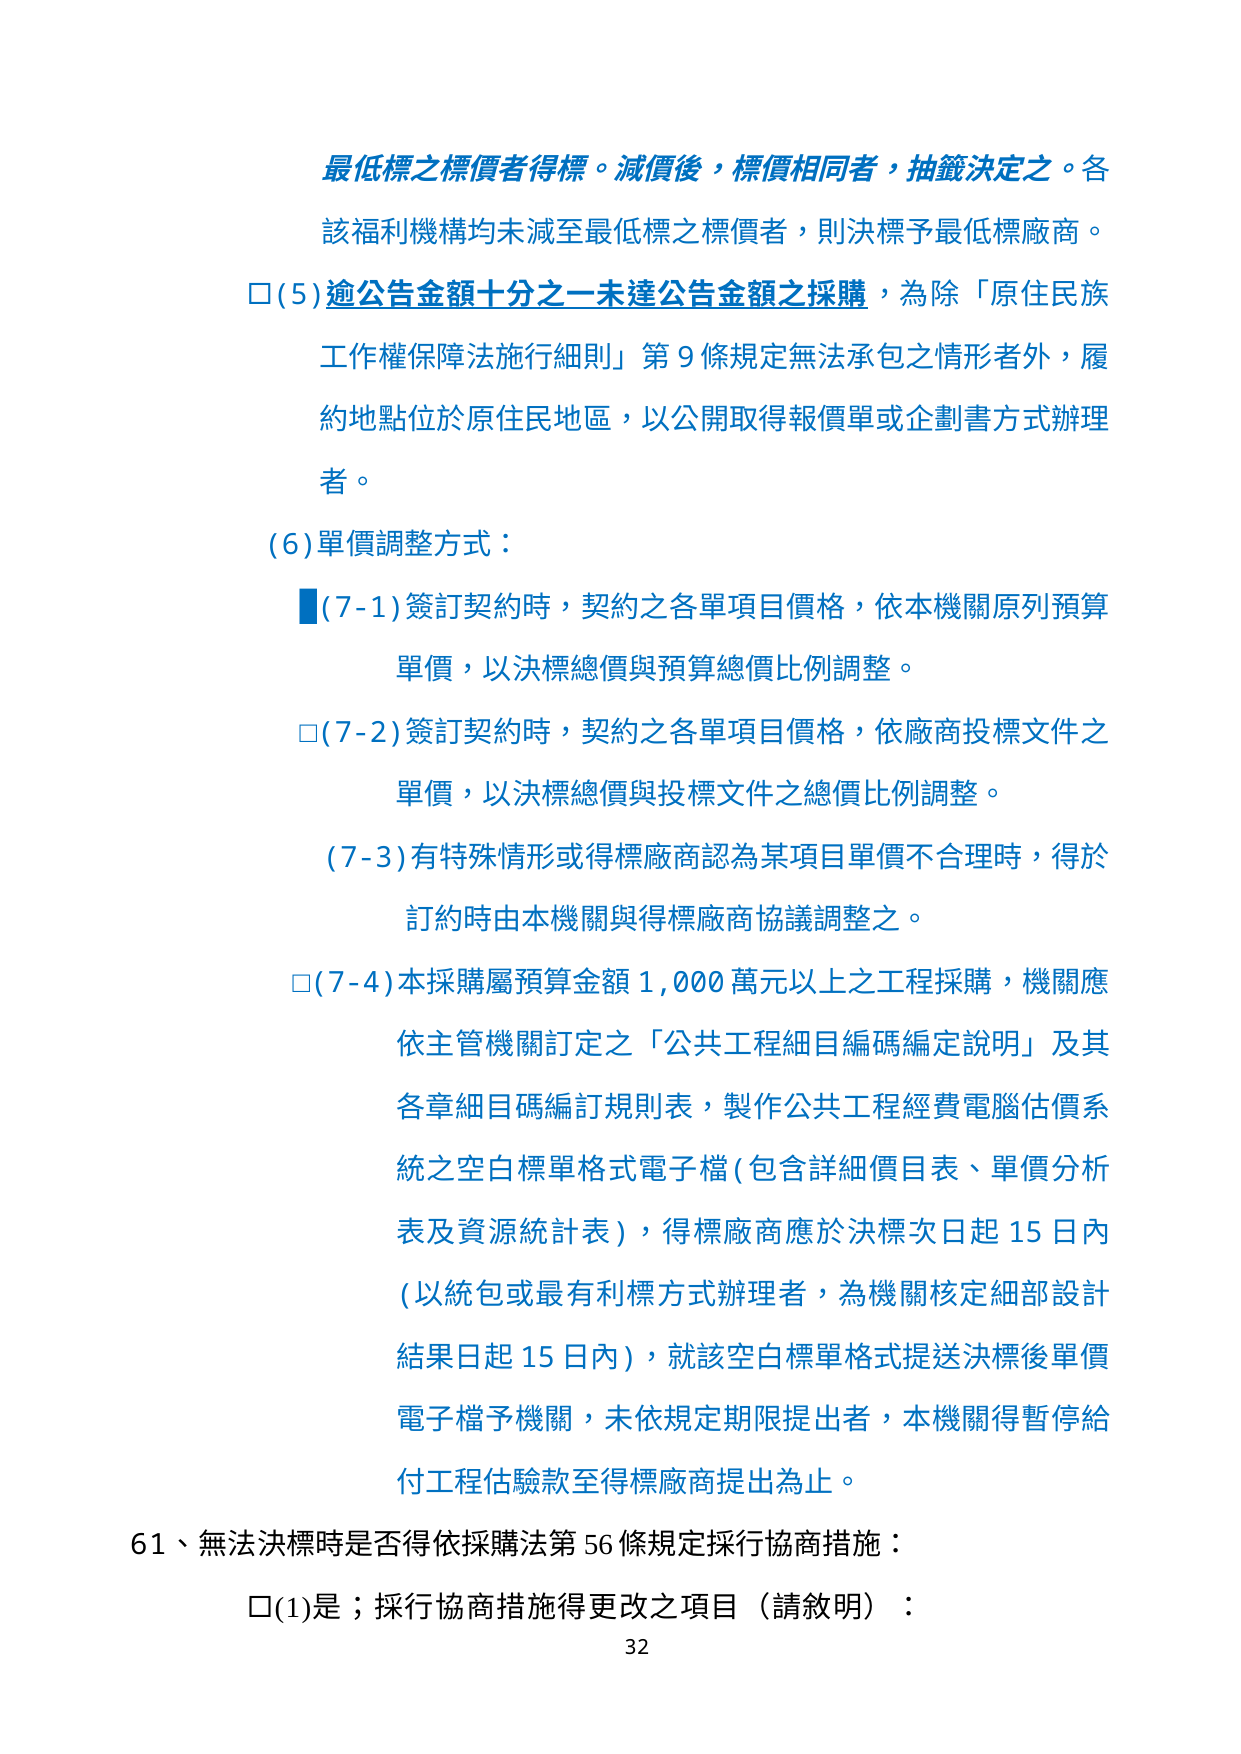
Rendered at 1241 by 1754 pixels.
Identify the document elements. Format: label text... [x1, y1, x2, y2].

text □(7-2)簽訂契約時，契約之各單項目價格，依廠商投標文件之單價，以決標總價與投標文件之總價比例調整。 [246, 688, 1110, 813]
text (7-3)有特殊情形或得標廠商認為某項目單價不合理時，得於訂約時由本機關與得標廠商協議調整之。 [322, 813, 1110, 938]
list 無法決標時是否得依採購法第56條規定採行協商措施： [130, 1500, 1110, 1563]
text (6)單價調整方式： [247, 500, 1110, 563]
text (5)逾公告金額十分之一未達公告金額之採購，為除「原住民族工作權保障法施行細則」第9條規定無法承包之情形者外，履約地點位於原住民地區，以公開取得報價單或企劃書方式辦理者。 [247, 250, 1110, 500]
text (1)是；採行協商措施得更改之項目（請敘明）： [247, 1563, 1110, 1625]
text █(7-1)簽訂契約時，契約之各單項目價格，依本機關原列預算單價，以決標總價與預算總價比例調整。 [246, 563, 1110, 688]
text □(7-4)本採購屬預算金額1,000萬元以上之工程採購，機關應依主管機關訂定之「公共工程細目編碼編定說明」及其各章細目碼編訂規則表，製作公共工程經費電腦估價系統之空白標單格式電子檔(包含詳細價目表、單價分析表及資源統計表)，得標廠商應於決標次日起15日內(以統包或最有利標方式辦理者，為機關核定細部設計結果日起15日內)，就該空白標單格式提送決標後單價電子檔予機關，未依規定期限提出者，本機關得暫停給付工程估驗款至得標廠商提出為止。 [292, 938, 1110, 1500]
text 最低標之標價者得標。減價後，標價相同者，抽籤決定之。各該福利機構均未減至最低標之標價者，則決標予最低標廠商。 [322, 125, 1110, 250]
